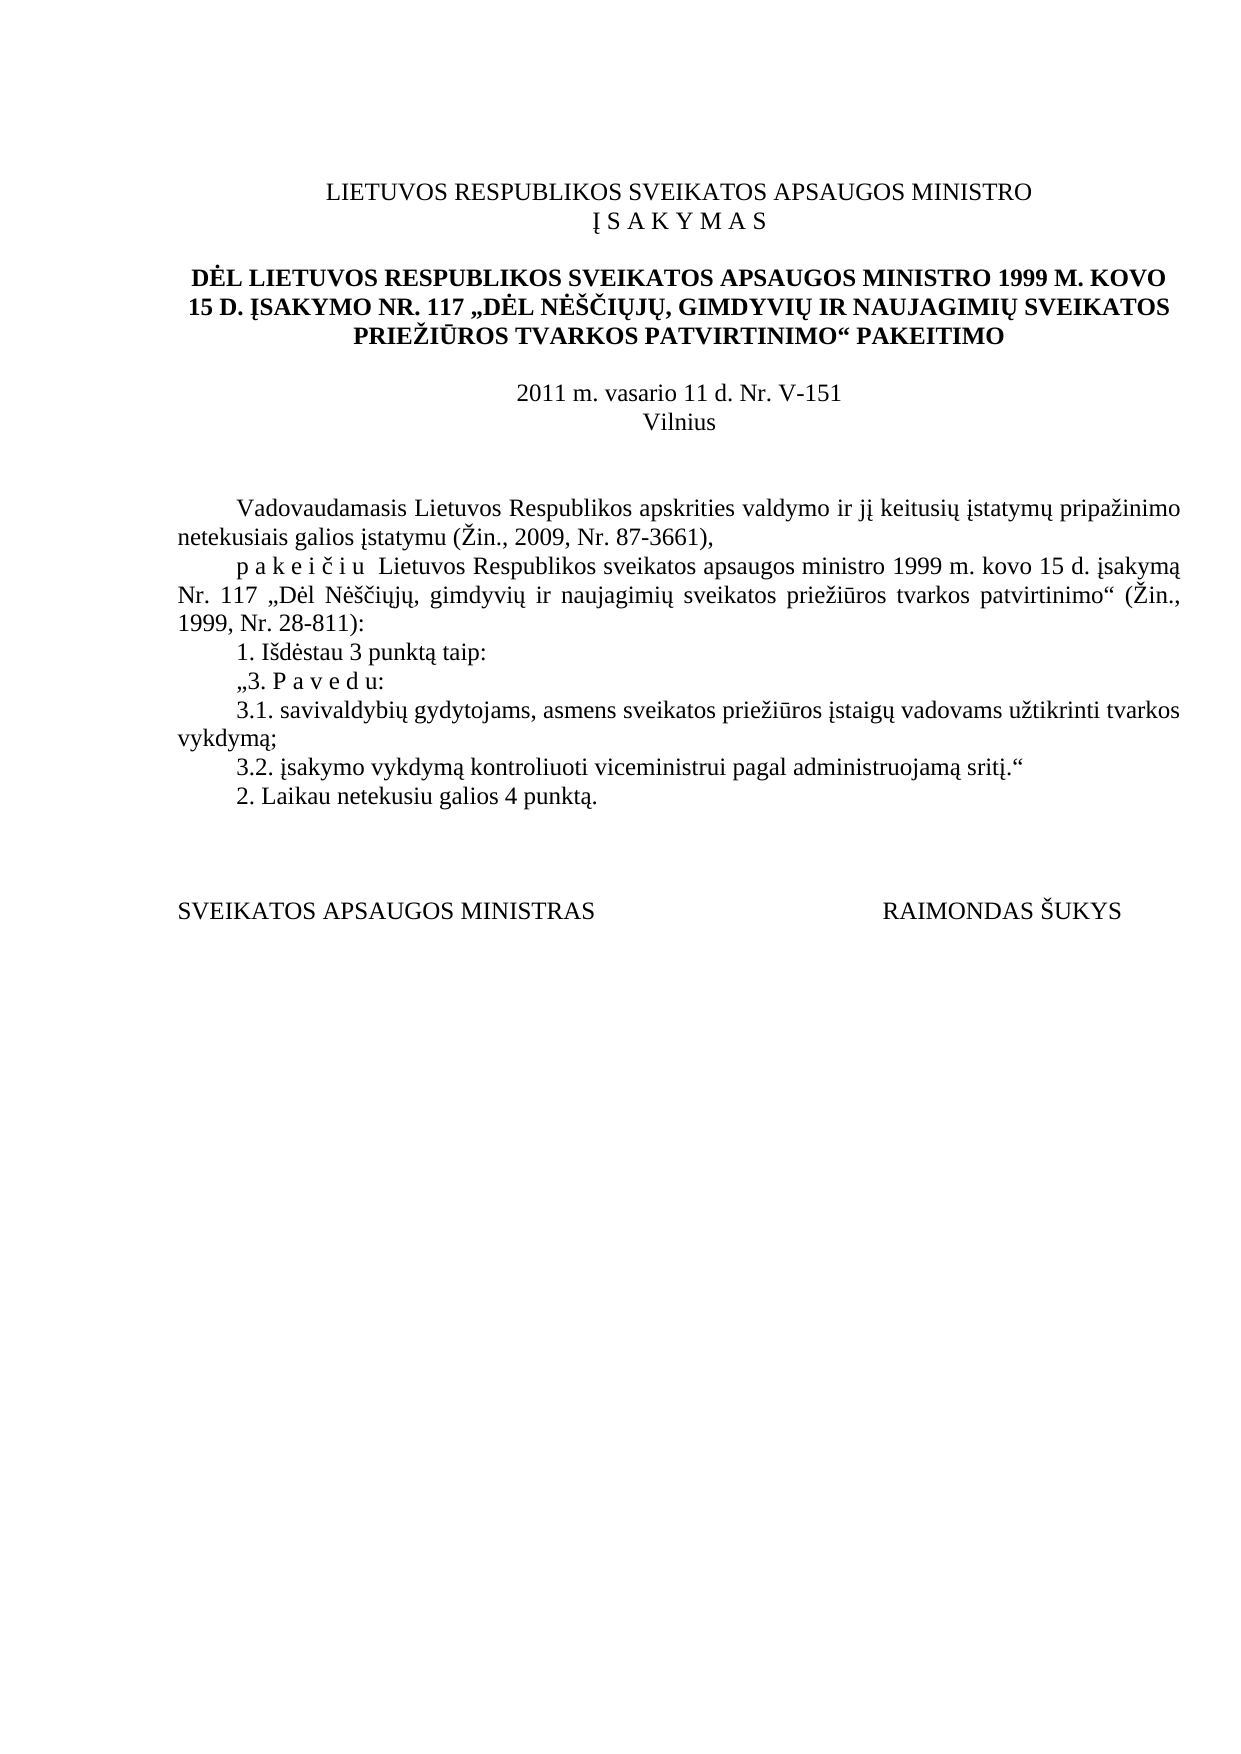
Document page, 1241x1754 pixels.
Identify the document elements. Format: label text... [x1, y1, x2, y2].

text pakeičiu Lietuvos Respublikos sveikatos apsaugos ministro 1999 m. kovo 15 d. įsakymą Nr. 117 „Dėl Nėščiųjų, gimdyvių ir naujagimių sveikatos priežiūros tvarkos patvirtinimo“ (Žin., 1999, Nr. 28-811): [177, 551, 1181, 637]
text Vilnius [177, 407, 1181, 436]
text 3.1. savivaldybių gydytojams, asmens sveikatos priežiūros įstaigų vadovams užtikrinti tvarkos vykdymą; [177, 695, 1181, 752]
text Dėl Lietuvos Respublikos sveikatos apsaugos ministro 1999 m. kovo 15 d. įsakymO Nr. 117 „Dėl Nėščiųjų, gimdyvių ir naujagimių sveikatos priežiūros tvarkos patvirtinimo“ pakeitimo [177, 263, 1181, 350]
text 3.2. įsakymo vykdymą kontroliuoti viceministrui pagal administruojamą sritį.“ [177, 752, 1181, 781]
text „3. Pavedu: [177, 666, 1181, 695]
text ĮSAKYMAS [177, 206, 1181, 235]
text 2. Laikau netekusiu galios 4 punktą. [177, 781, 1181, 810]
text 2011 m. vasario 11 d. Nr. V-151 [177, 378, 1181, 407]
text Vadovaudamasis Lietuvos Respublikos apskrities valdymo ir jį keitusių įstatymų pripažinimo netekusiais galios įstatymu (Žin., 2009, Nr. 87-3661), [177, 493, 1181, 551]
text 1. Išdėstau 3 punktą taip: [177, 637, 1181, 666]
text LIETUVOS RESPUBLIKOS SVEIKATOS APSAUGOS MINISTRO [177, 177, 1181, 206]
text SVEIKATOS APSAUGOS MINISTRAS RAIMONDAS ŠUKYS [177, 896, 1181, 925]
